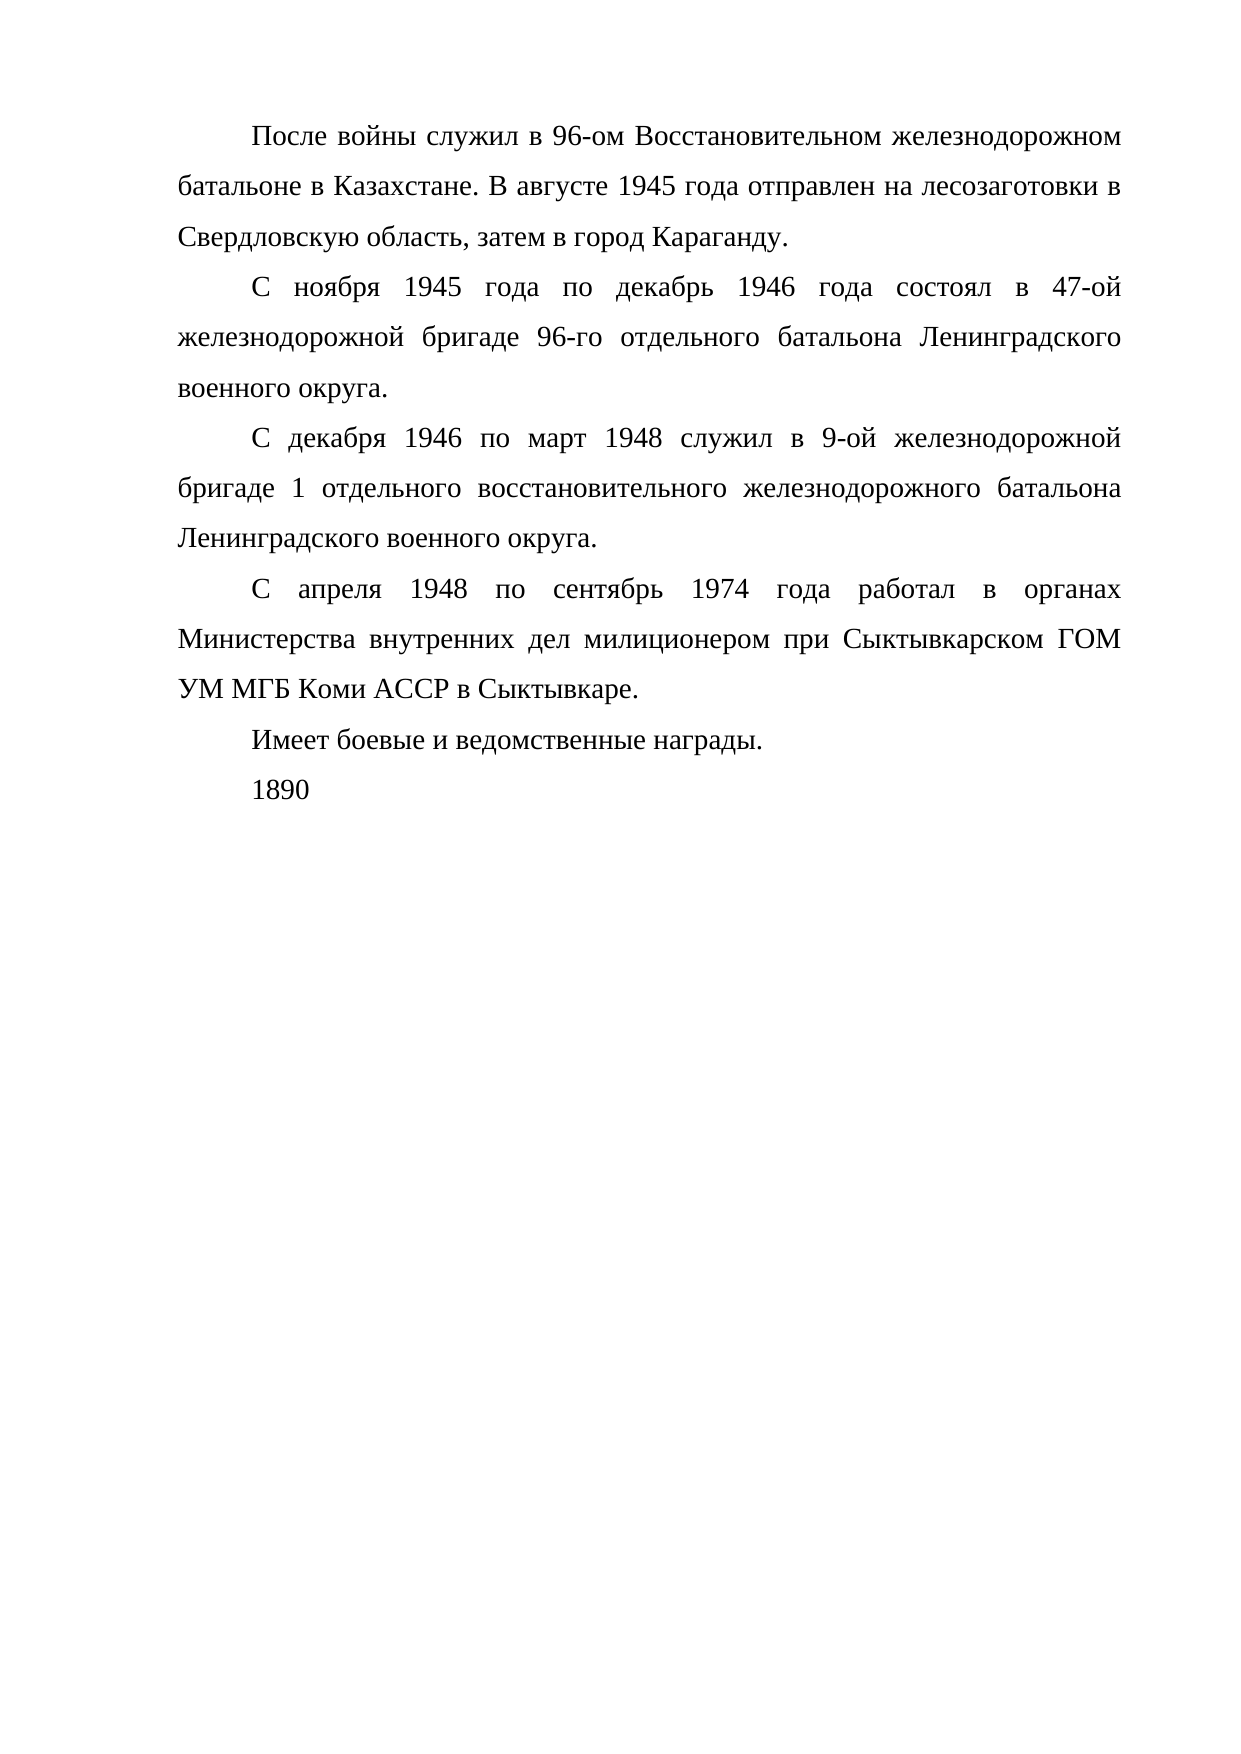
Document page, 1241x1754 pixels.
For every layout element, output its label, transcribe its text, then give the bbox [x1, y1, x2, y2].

text С декабря 1946 по март 1948 служил в 9-ой железнодорожной бригаде 1 отдельного восстановительного железнодорожного батальона Ленинградского военного округа. [177, 420, 1122, 554]
text С ноября 1945 года по декабрь 1946 года состоял в 47-ой железнодорожной бригаде 96-го отдельного батальона Ленинградского военного округа. [177, 269, 1122, 403]
text 1890 [177, 772, 1122, 806]
text Имеет боевые и ведомственные награды. [177, 722, 1122, 755]
text С апреля 1948 по сентябрь 1974 года работал в органах Министерства внутренних дел милиционером при Сыктывкарском ГОМ УМ МГБ Коми АССР в Сыктывкаре. [177, 571, 1122, 705]
text После войны служил в 96-ом Восстановительном железнодорожном батальоне в Казахстане. В августе 1945 года отправлен на лесозаготовки в Свердловскую область, затем в город Караганду. [177, 118, 1122, 252]
